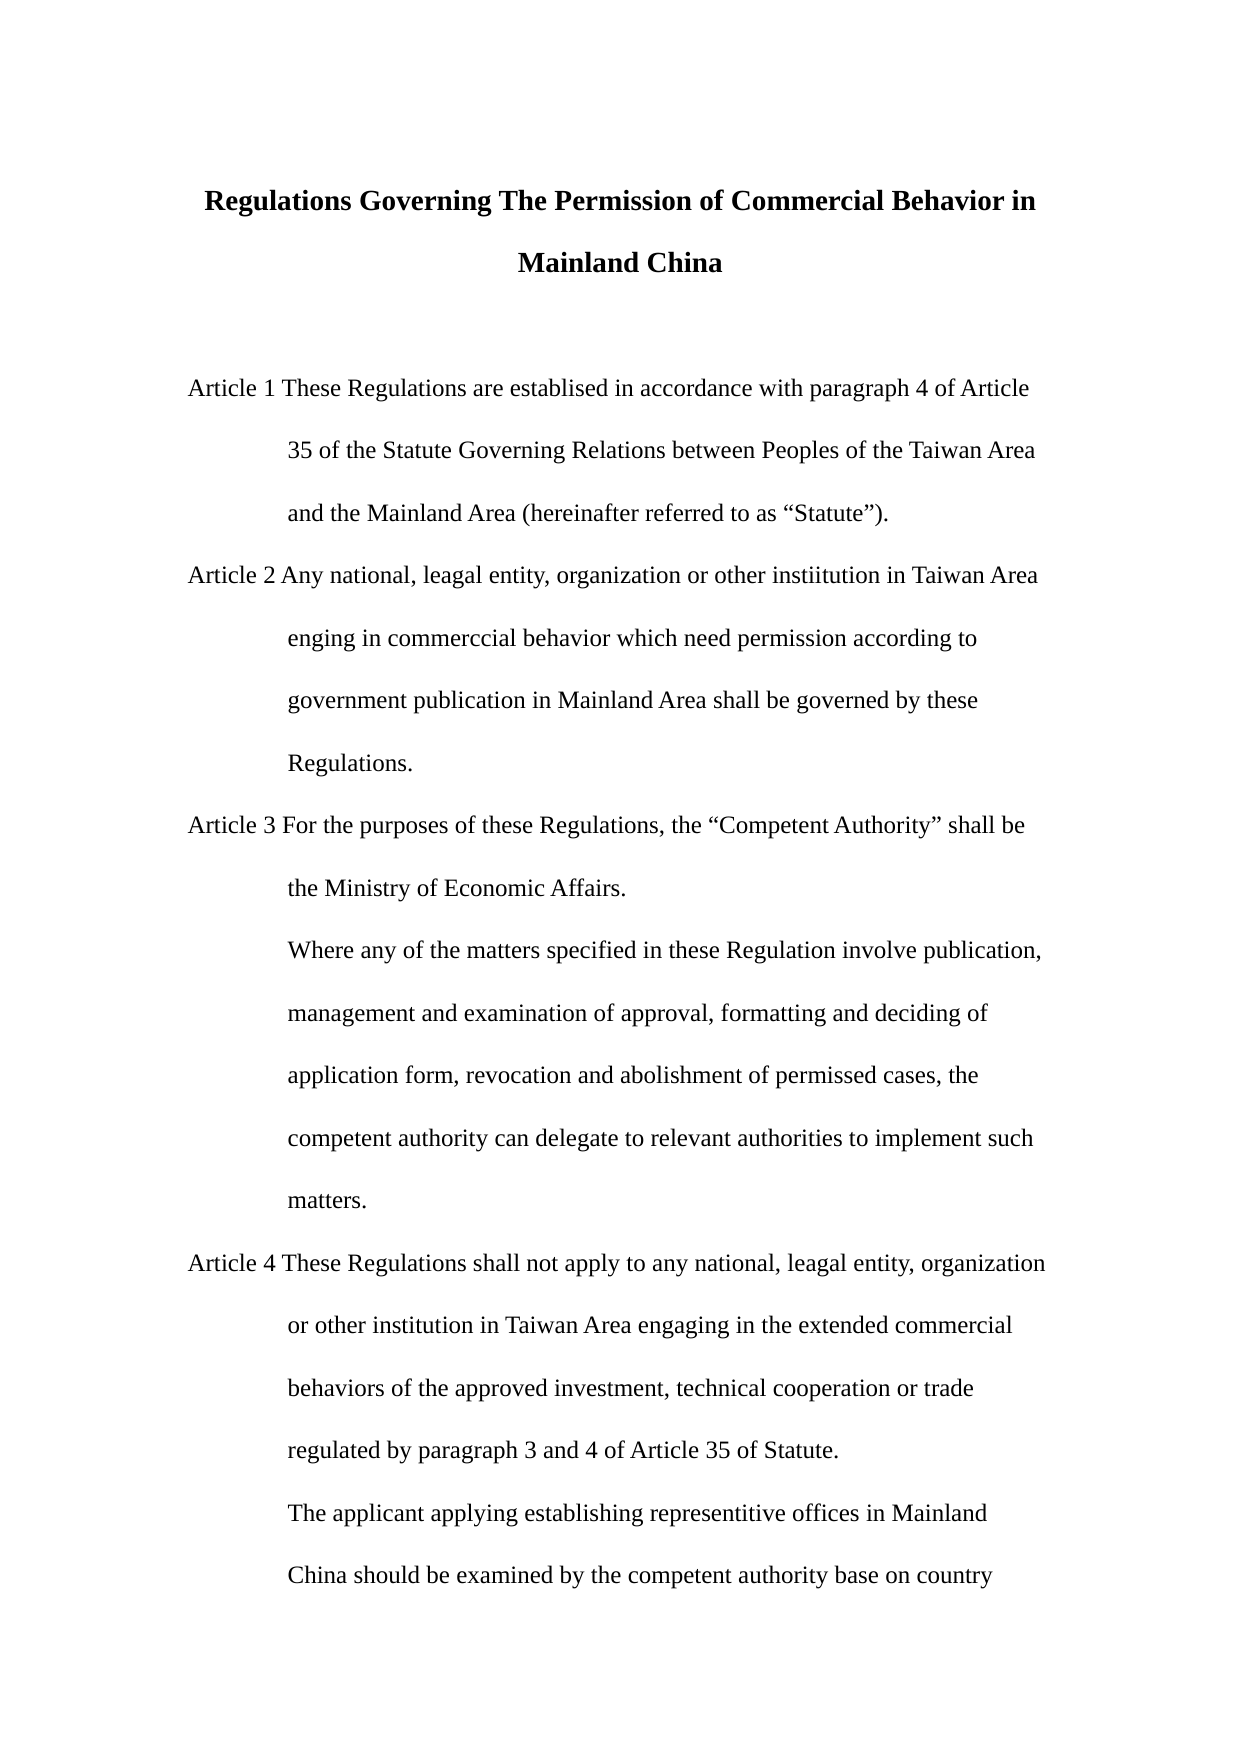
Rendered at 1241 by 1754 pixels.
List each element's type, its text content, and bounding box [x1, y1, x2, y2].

text The applicant applying establishing representitive offices in Mainland China should be examined by the competent authority base on country [287, 1471, 1053, 1596]
text Article 4 These Regulations shall not apply to any national, leagal entity, organization or other institution in Taiwan Area engaging in the extended commercial behaviors of the approved investment, technical cooperation or trade regulated by paragraph 3 and 4 of Article 35 of Statute. [187, 1221, 1053, 1471]
text Article 2 Any national, leagal entity, organization or other instiitution in Taiwan Area enging in commerccial behavior which need permission according to government publication in Mainland Area shall be governed by these Regulations. [187, 533, 1053, 783]
text Article 1 These Regulations are establised in accordance with paragraph 4 of Article 35 of the Statute Governing Relations between Peoples of the Taiwan Area and the Mainland Area (hereinafter referred to as “Statute”). [187, 346, 1053, 533]
text Regulations Governing The Permission of Commercial Behavior in Mainland China [187, 158, 1053, 283]
text Where any of the matters specified in these Regulation involve publication, management and examination of approval, formatting and deciding of application form, revocation and abolishment of permissed cases, the competent authority can delegate to relevant authorities to implement such matters. [287, 908, 1053, 1221]
text Article 3 For the purposes of these Regulations, the “Competent Authority” shall be the Ministry of Economic Affairs. [187, 783, 1053, 908]
